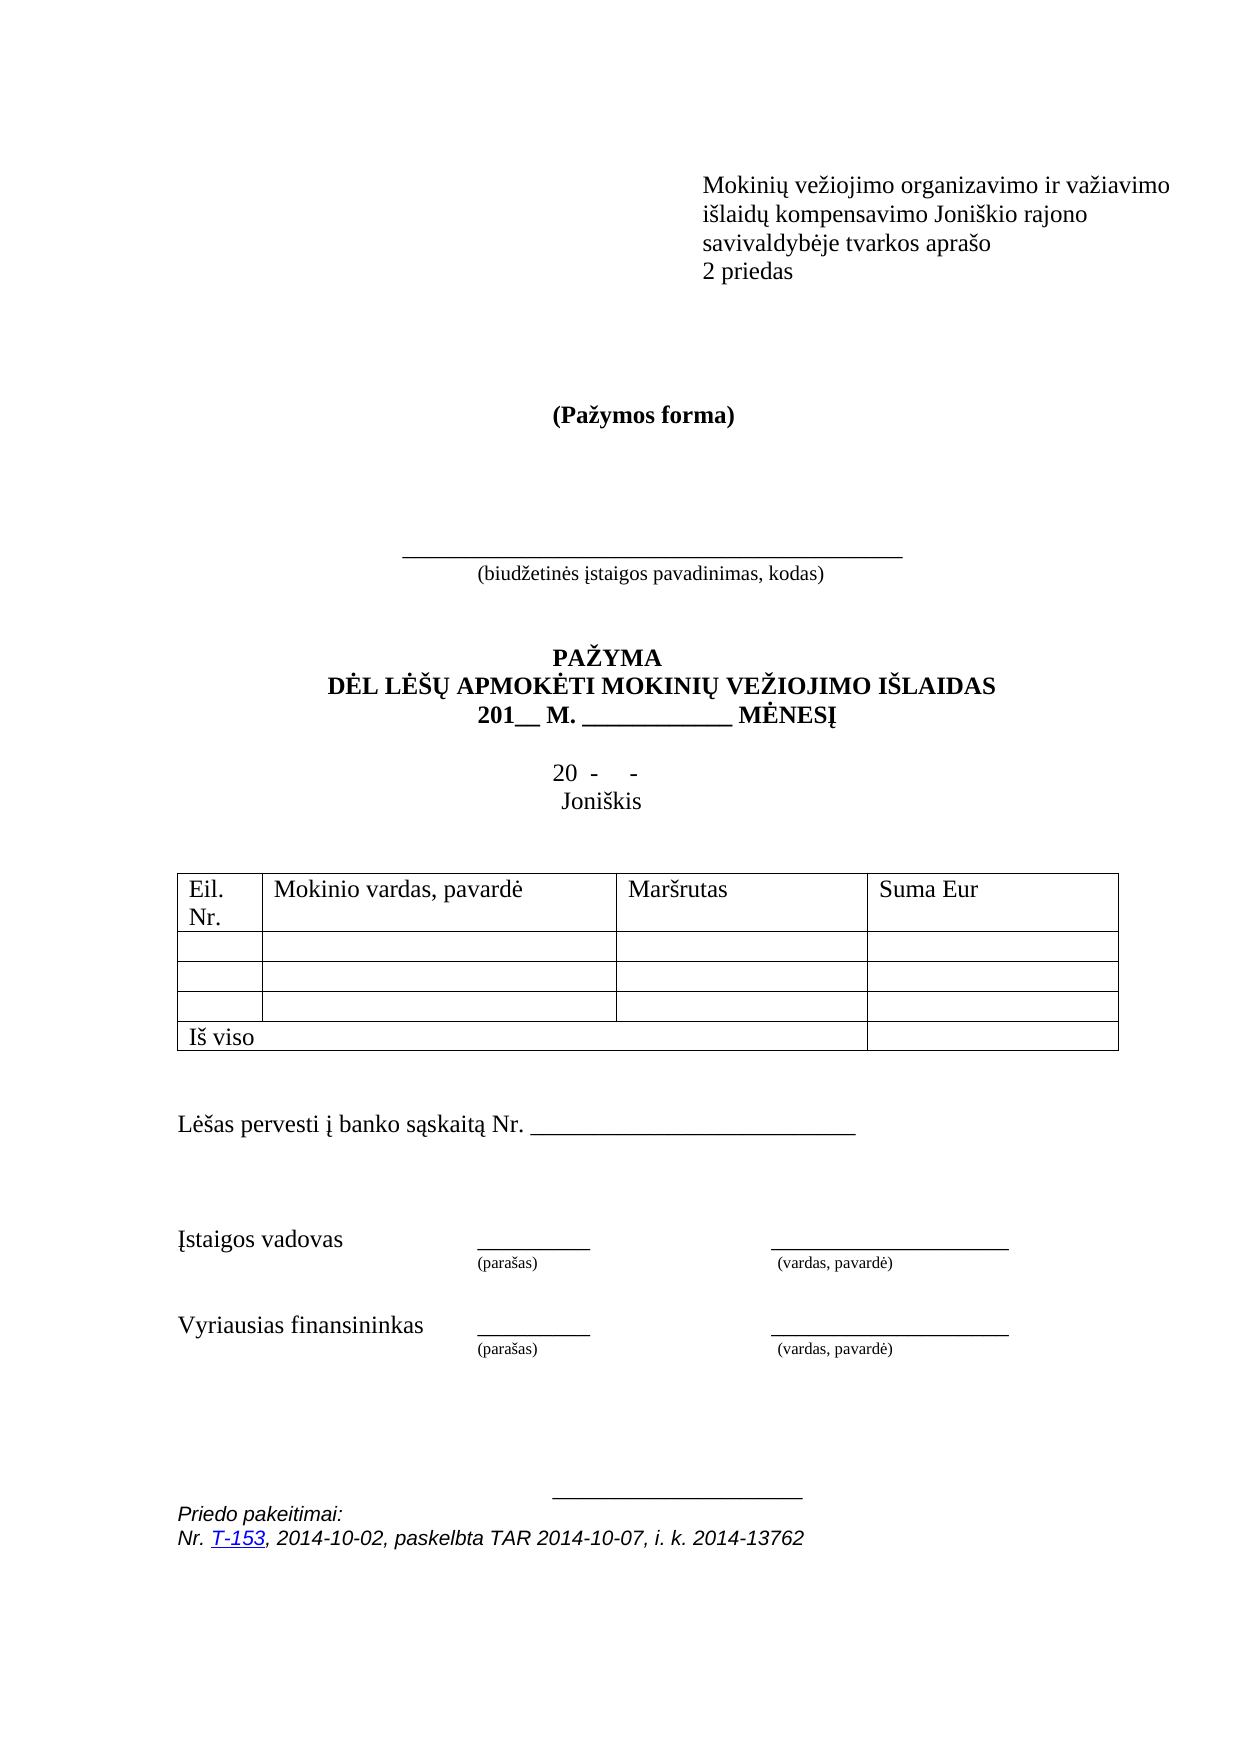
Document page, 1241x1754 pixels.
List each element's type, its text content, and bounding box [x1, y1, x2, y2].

text Priedo pakeitimai: [177, 1502, 1181, 1526]
text (biudžetinės įstaigos pavadinimas, kodas) [402, 561, 1181, 585]
text ____________________ [477, 1473, 1181, 1502]
table_cell [868, 992, 1118, 1021]
table_cell [263, 962, 616, 991]
table_header Suma Eur [868, 874, 1118, 931]
text Nr. T-153, 2014-10-02, paskelbta TAR 2014-10-07, i. k. 2014-13762 [177, 1526, 1181, 1550]
text (parašas) (vardas, pavardė) [402, 1253, 1181, 1272]
text Įstaigos vadovas _________ ___________________ [177, 1224, 1181, 1253]
table_cell [868, 962, 1118, 991]
table_cell [617, 932, 867, 961]
text išlaidų kompensavimo Joniškio rajono [627, 199, 1181, 228]
table_cell [178, 932, 262, 961]
text Vyriausias finansininkas _________ ___________________ [177, 1310, 1181, 1339]
table_cell [617, 962, 867, 991]
text (Pažymos forma) [477, 400, 1181, 429]
text (parašas) (vardas, pavardė) [402, 1339, 1181, 1358]
text DĖL LĖŠŲ APMOKĖTI MOKINIŲ vežiojimo IŠLAIDaS [252, 671, 1181, 700]
table_cell [263, 992, 616, 1021]
table_cell [178, 992, 262, 1021]
text 2 priedas [702, 256, 1181, 285]
table_header Maršrutas [617, 874, 867, 931]
table_cell [868, 1022, 1118, 1050]
table_cell Iš viso [178, 1022, 867, 1050]
text Lėšas pervesti į banko sąskaitą Nr. __________________________ [177, 1109, 1181, 1138]
table_cell [868, 932, 1118, 961]
table_cell [263, 932, 616, 961]
table_cell [178, 962, 262, 991]
table_header Eil. Nr. [178, 874, 262, 931]
text Joniškis [552, 786, 1181, 815]
text savivaldybėje tvarkos aprašo [627, 228, 1181, 256]
text Mokinių vežiojimo organizavimo ir važiavimo [627, 170, 1181, 199]
text PAŽYMA [477, 643, 1181, 671]
table_cell [617, 992, 867, 1021]
text 20 - - [477, 758, 1181, 786]
text ________________________________________ [402, 532, 1181, 561]
text 201__ M. ____________ MĖNESĮ [402, 700, 1181, 729]
table_header Mokinio vardas, pavardė [263, 874, 616, 931]
